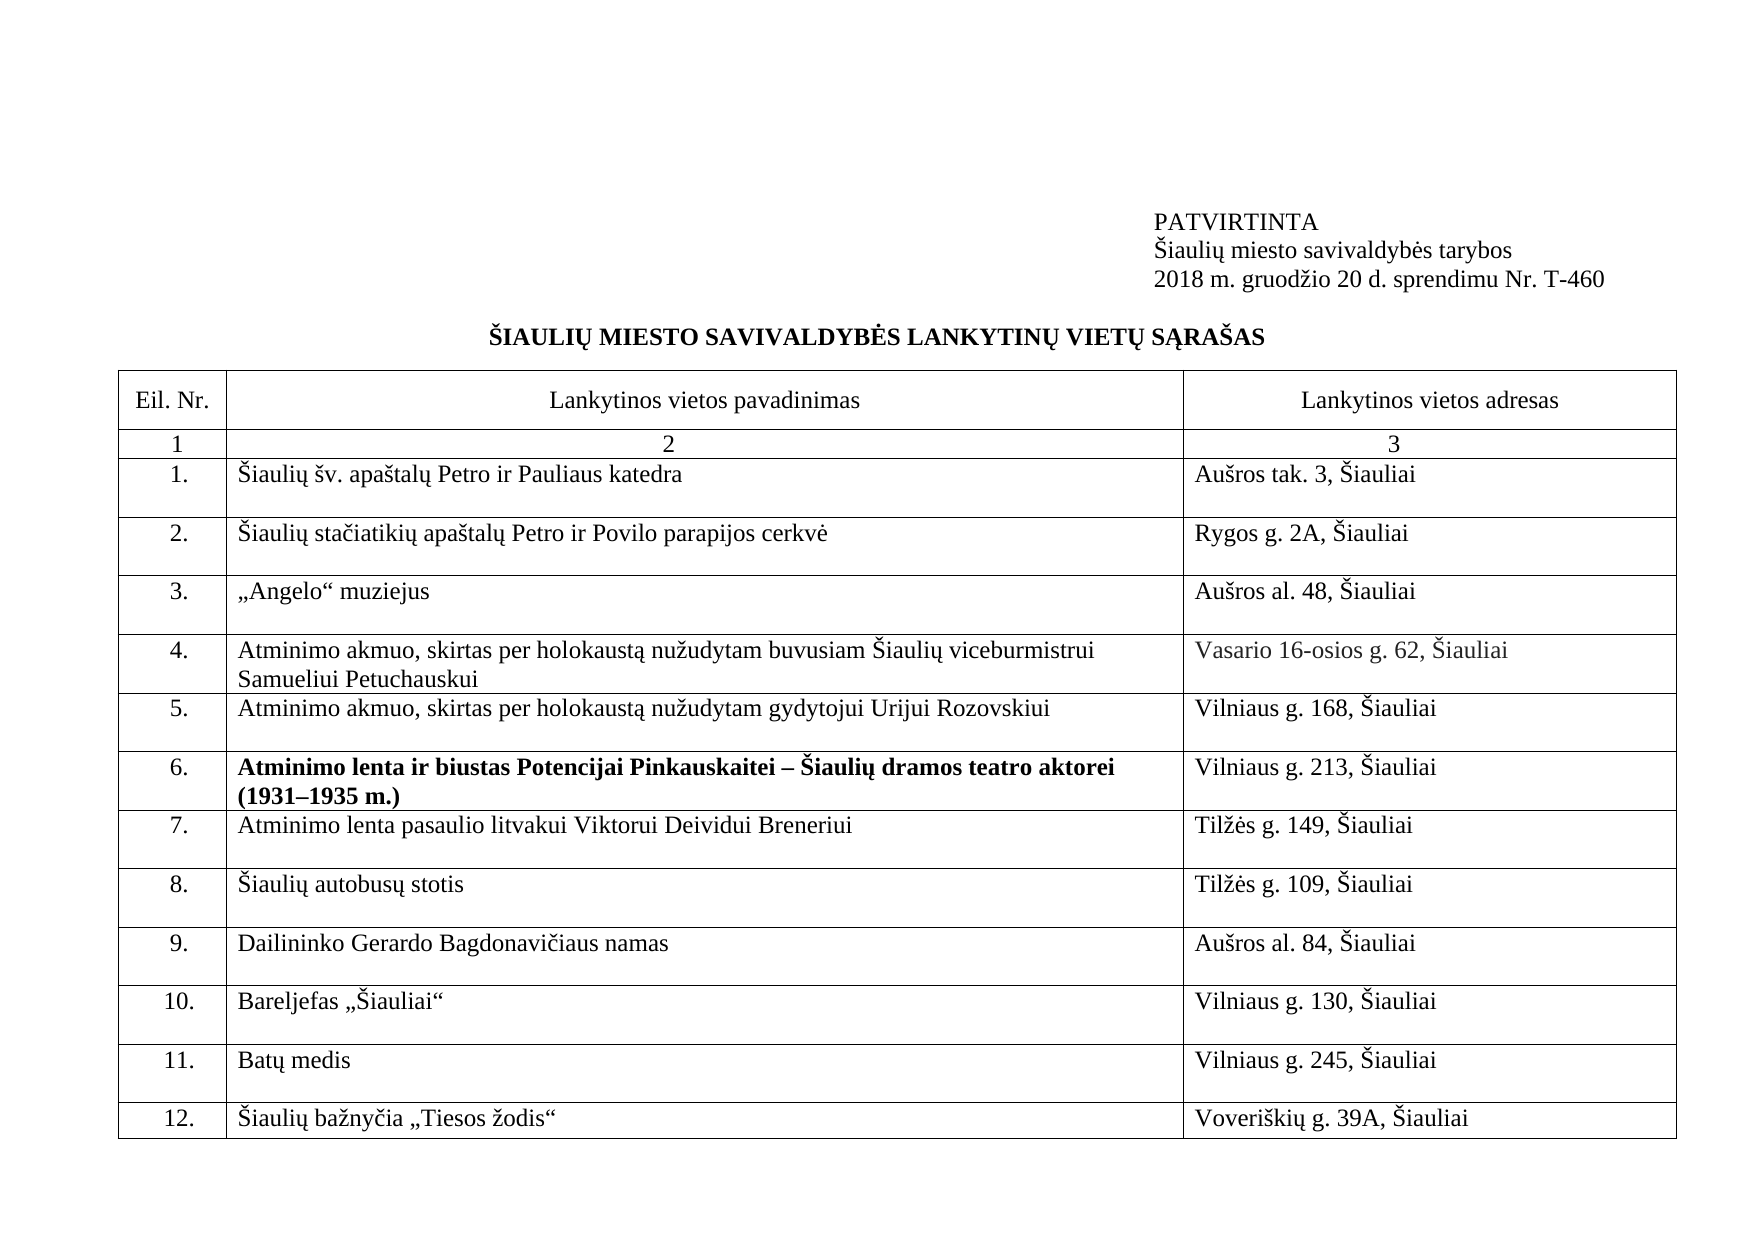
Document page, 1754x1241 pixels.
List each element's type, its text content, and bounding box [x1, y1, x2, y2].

table_header Lankytinos vietos pavadinimas [227, 371, 1183, 428]
table_cell Šiaulių bažnyčia „Tiesos žodis“ [227, 1103, 1183, 1138]
table_cell Vilniaus g. 130, Šiauliai [1184, 986, 1676, 1044]
table_cell 1 [119, 430, 226, 458]
table_cell Rygos g. 2A, Šiauliai [1184, 518, 1676, 575]
table_cell 1. [119, 459, 226, 517]
table_cell 9. [119, 928, 226, 985]
table_cell 2 [227, 430, 1183, 458]
table_cell Bareljefas „Šiauliai“ [227, 986, 1183, 1044]
table_cell Šiaulių autobusų stotis [227, 869, 1183, 927]
text PATVIRTINTA [650, 207, 1636, 235]
table_cell 4. [119, 635, 226, 692]
table_cell Dailininko Gerardo Bagdonavičiaus namas [227, 928, 1183, 985]
table_cell Tilžės g. 149, Šiauliai [1184, 811, 1676, 868]
table_cell 12. [119, 1103, 226, 1138]
table_cell Atminimo akmuo, skirtas per holokaustą nužudytam buvusiam Šiaulių viceburmistrui Samueliui Petuchauskui [227, 635, 1183, 692]
table_cell 10. [119, 986, 226, 1044]
table_cell Šiaulių stačiatikių apaštalų Petro ir Povilo parapijos cerkvė [227, 518, 1183, 575]
text ŠIAULIŲ MIESTO SAVIVALDYBĖS LANKYTINŲ VIETŲ SĄRAŠAS [118, 322, 1636, 350]
table_cell Tilžės g. 109, Šiauliai [1184, 869, 1676, 927]
table_cell 6. [119, 752, 226, 809]
table_cell 5. [119, 694, 226, 751]
table_header Lankytinos vietos adresas [1184, 371, 1676, 428]
table_cell 3. [119, 576, 226, 634]
table_cell 7. [119, 811, 226, 868]
table_cell Atminimo lenta pasaulio litvakui Viktorui Deividui Breneriui [227, 811, 1183, 868]
table_cell Vasario 16-osios g. 62, Šiauliai [1184, 635, 1676, 692]
table_cell Aušros al. 48, Šiauliai [1184, 576, 1676, 634]
table_cell „Angelo“ muziejus [227, 576, 1183, 634]
table_cell Atminimo lenta ir biustas Potencijai Pinkauskaitei – Šiaulių dramos teatro aktorei (1931–1935 m.) [227, 752, 1183, 809]
table_cell Atminimo akmuo, skirtas per holokaustą nužudytam gydytojui Urijui Rozovskiui [227, 694, 1183, 751]
table_cell Vilniaus g. 168, Šiauliai [1184, 694, 1676, 751]
table_cell 2. [119, 518, 226, 575]
table_cell Aušros al. 84, Šiauliai [1184, 928, 1676, 985]
text 2018 m. gruodžio 20 d. sprendimu Nr. T-460 [650, 264, 1636, 293]
table_cell 11. [119, 1045, 226, 1102]
text Šiaulių miesto savivaldybės tarybos [650, 235, 1636, 264]
table_cell Vilniaus g. 245, Šiauliai [1184, 1045, 1676, 1102]
table_cell Batų medis [227, 1045, 1183, 1102]
table_cell Voveriškių g. 39A, Šiauliai [1184, 1103, 1676, 1138]
table_cell 8. [119, 869, 226, 927]
table_cell Vilniaus g. 213, Šiauliai [1184, 752, 1676, 809]
table_cell 3 [1184, 430, 1676, 458]
table_cell Šiaulių šv. apaštalų Petro ir Pauliaus katedra [227, 459, 1183, 517]
table_header Eil. Nr. [119, 371, 226, 428]
table_cell Aušros tak. 3, Šiauliai [1184, 459, 1676, 517]
